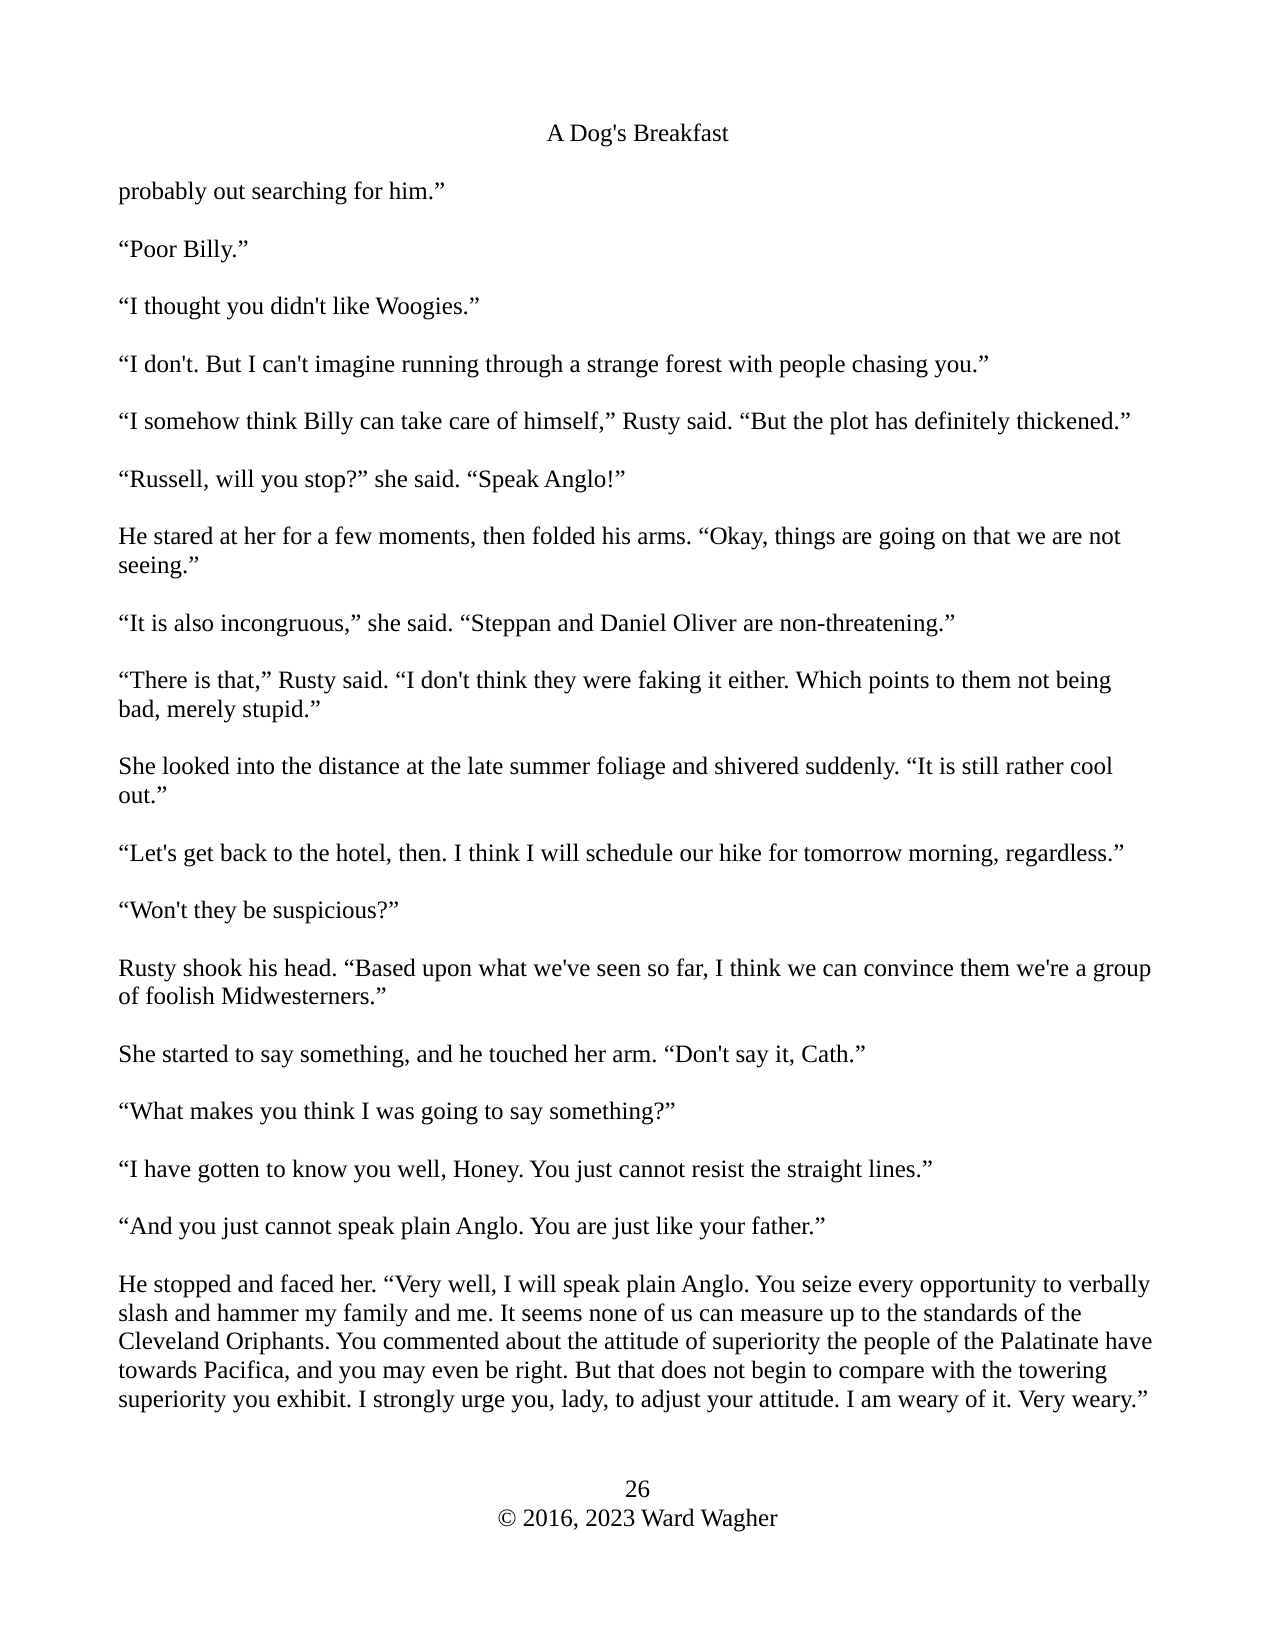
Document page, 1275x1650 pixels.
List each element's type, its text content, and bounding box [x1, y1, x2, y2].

text “There is that,” Rusty said. “I don't think they were faking it either. Which points to them not being bad, merely stupid.” [118, 665, 1157, 723]
text She looked into the distance at the late summer foliage and shivered suddenly. “It is still rather cool out.” [118, 751, 1157, 809]
text Rusty shook his head. “Based upon what we've seen so far, I think we can convince them we're a group of foolish Midwesterners.” [118, 953, 1157, 1010]
text “Won't they be suspicious?” [118, 895, 1157, 924]
text “And you just cannot speak plain Anglo. You are just like your father.” [118, 1211, 1157, 1240]
text He stared at her for a few moments, then folded his arms. “Okay, things are going on that we are not seeing.” [118, 521, 1157, 579]
text She started to say something, and he touched her arm. “Don't say it, Cath.” [118, 1039, 1157, 1068]
text probably out searching for him.” [118, 176, 1157, 205]
text “I thought you didn't like Woogies.” [118, 291, 1157, 320]
text “Let's get back to the hotel, then. I think I will schedule our hike for tomorrow morning, regardless.” [118, 838, 1157, 866]
text “What makes you think I was going to say something?” [118, 1096, 1157, 1125]
text “It is also incongruous,” she said. “Steppan and Daniel Oliver are non-threatening.” [118, 608, 1157, 636]
text “I don't. But I can't imagine running through a strange forest with people chasing you.” [118, 349, 1157, 378]
text “Russell, will you stop?” she said. “Speak Anglo!” [118, 464, 1157, 493]
text He stopped and faced her. “Very well, I will speak plain Anglo. You seize every opportunity to verbally slash and hammer my family and me. It seems none of us can measure up to the standards of the Cleveland Oriphants. You commented about the attitude of superiority the people of the Palatinate have towards Pacifica, and you may even be right. But that does not begin to compare with the towering superiority you exhibit. I strongly urge you, lady, to adjust your attitude. I am weary of it. Very weary.” [118, 1269, 1157, 1413]
text “I have gotten to know you well, Honey. You just cannot resist the straight lines.” [118, 1154, 1157, 1183]
text “I somehow think Billy can take care of himself,” Rusty said. “But the plot has definitely thickened.” [118, 406, 1157, 435]
text “Poor Billy.” [118, 234, 1157, 263]
